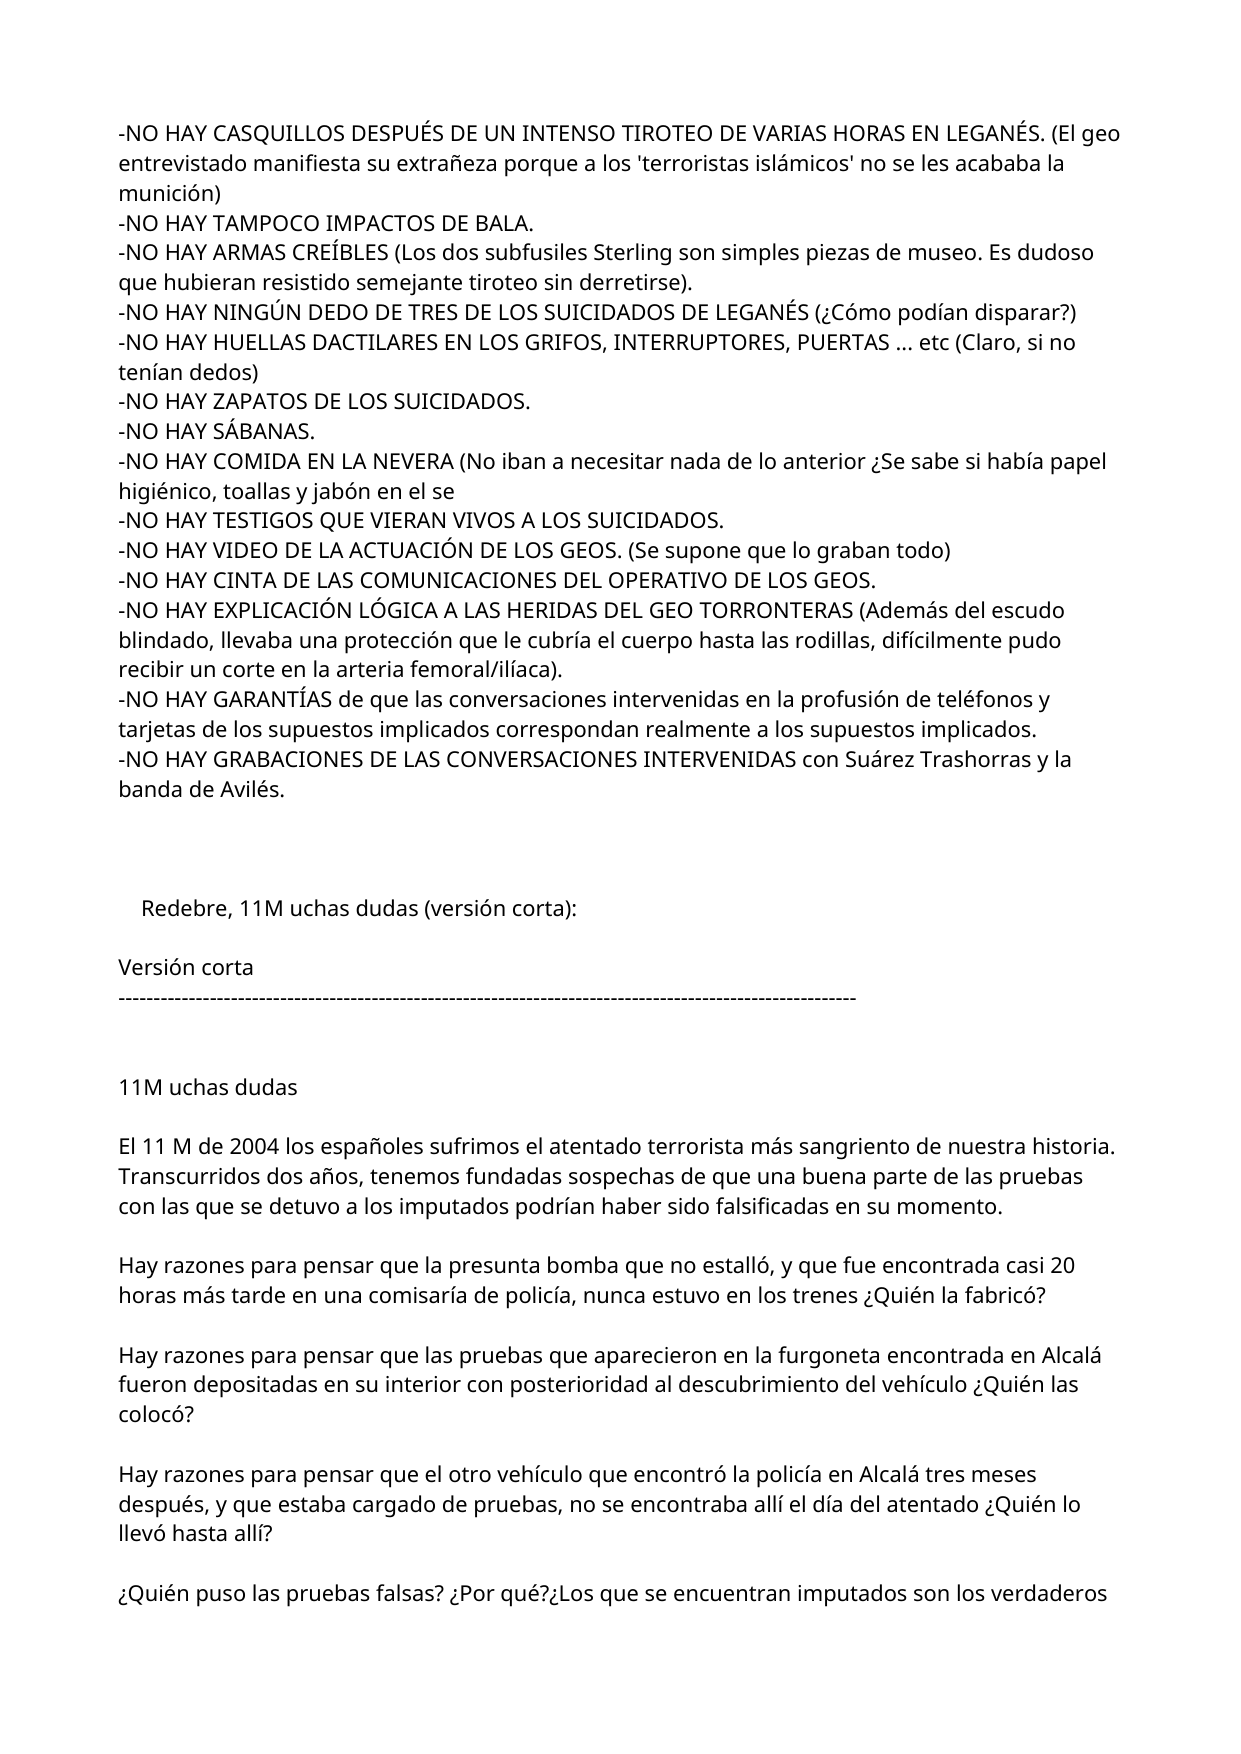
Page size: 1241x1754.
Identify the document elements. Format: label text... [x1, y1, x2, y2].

text 11M uchas dudas [118, 1071, 1122, 1101]
text ¿Quién puso las pruebas falsas? ¿Por qué?¿Los que se encuentran imputados son los verdaderos [118, 1578, 1122, 1608]
text -NO HAY CASQUILLOS DESPUÉS DE UN INTENSO TIROTEO DE VARIAS HORAS EN LEGANÉS. (El geo entrevistado manifiesta su extrañeza porque a los 'terroristas islámicos' no se les acababa la munición) [118, 118, 1122, 207]
text --------------------------------------------------------------------------------------------------------- [118, 982, 1122, 1012]
text -NO HAY GARANTÍAS de que las conversaciones intervenidas en la profusión de teléfonos y tarjetas de los supuestos implicados correspondan realmente a los supuestos implicados. [118, 684, 1122, 744]
text -NO HAY VIDEO DE LA ACTUACIÓN DE LOS GEOS. (Se supone que lo graban todo) [118, 535, 1122, 565]
text -NO HAY ZAPATOS DE LOS SUICIDADOS. [118, 386, 1122, 416]
text Hay razones para pensar que el otro vehículo que encontró la policía en Alcalá tres meses después, y que estaba cargado de pruebas, no se encontraba allí el día del atentado ¿Quién lo llevó hasta allí? [118, 1459, 1122, 1548]
text -NO HAY SÁBANAS. [118, 416, 1122, 446]
text El 11 M de 2004 los españoles sufrimos el atentado terrorista más sangriento de nuestra historia. Transcurridos dos años, tenemos fundadas sospechas de que una buena parte de las pruebas con las que se detuvo a los imputados podrían haber sido falsificadas en su momento. [118, 1131, 1122, 1220]
text -NO HAY CINTA DE LAS COMUNICACIONES DEL OPERATIVO DE LOS GEOS. [118, 565, 1122, 595]
text Redebre, 11M uchas dudas (versión corta): [118, 893, 1122, 922]
text Hay razones para pensar que la presunta bomba que no estalló, y que fue encontrada casi 20 horas más tarde en una comisaría de policía, nunca estuvo en los trenes ¿Quién la fabricó? [118, 1250, 1122, 1310]
text Versión corta [118, 952, 1122, 982]
text -NO HAY EXPLICACIÓN LÓGICA A LAS HERIDAS DEL GEO TORRONTERAS (Además del escudo blindado, llevaba una protección que le cubría el cuerpo hasta las rodillas, difícilmente pudo recibir un corte en la arteria femoral/ilíaca). [118, 595, 1122, 684]
text -NO HAY COMIDA EN LA NEVERA (No iban a necesitar nada de lo anterior ¿Se sabe si había papel higiénico, toallas y jabón en el se [118, 446, 1122, 505]
text -NO HAY ARMAS CREÍBLES (Los dos subfusiles Sterling son simples piezas de museo. Es dudoso que hubieran resistido semejante tiroteo sin derretirse). [118, 237, 1122, 297]
text -NO HAY TAMPOCO IMPACTOS DE BALA. [118, 207, 1122, 237]
text -NO HAY NINGÚN DEDO DE TRES DE LOS SUICIDADOS DE LEGANÉS (¿Cómo podían disparar?) [118, 297, 1122, 327]
text Hay razones para pensar que las pruebas que aparecieron en la furgoneta encontrada en Alcalá fueron depositadas en su interior con posterioridad al descubrimiento del vehículo ¿Quién las colocó? [118, 1339, 1122, 1429]
text -NO HAY GRABACIONES DE LAS CONVERSACIONES INTERVENIDAS con Suárez Trashorras y la banda de Avilés. [118, 744, 1122, 803]
text -NO HAY HUELLAS DACTILARES EN LOS GRIFOS, INTERRUPTORES, PUERTAS ... etc (Claro, si no tenían dedos) [118, 327, 1122, 386]
text -NO HAY TESTIGOS QUE VIERAN VIVOS A LOS SUICIDADOS. [118, 505, 1122, 535]
